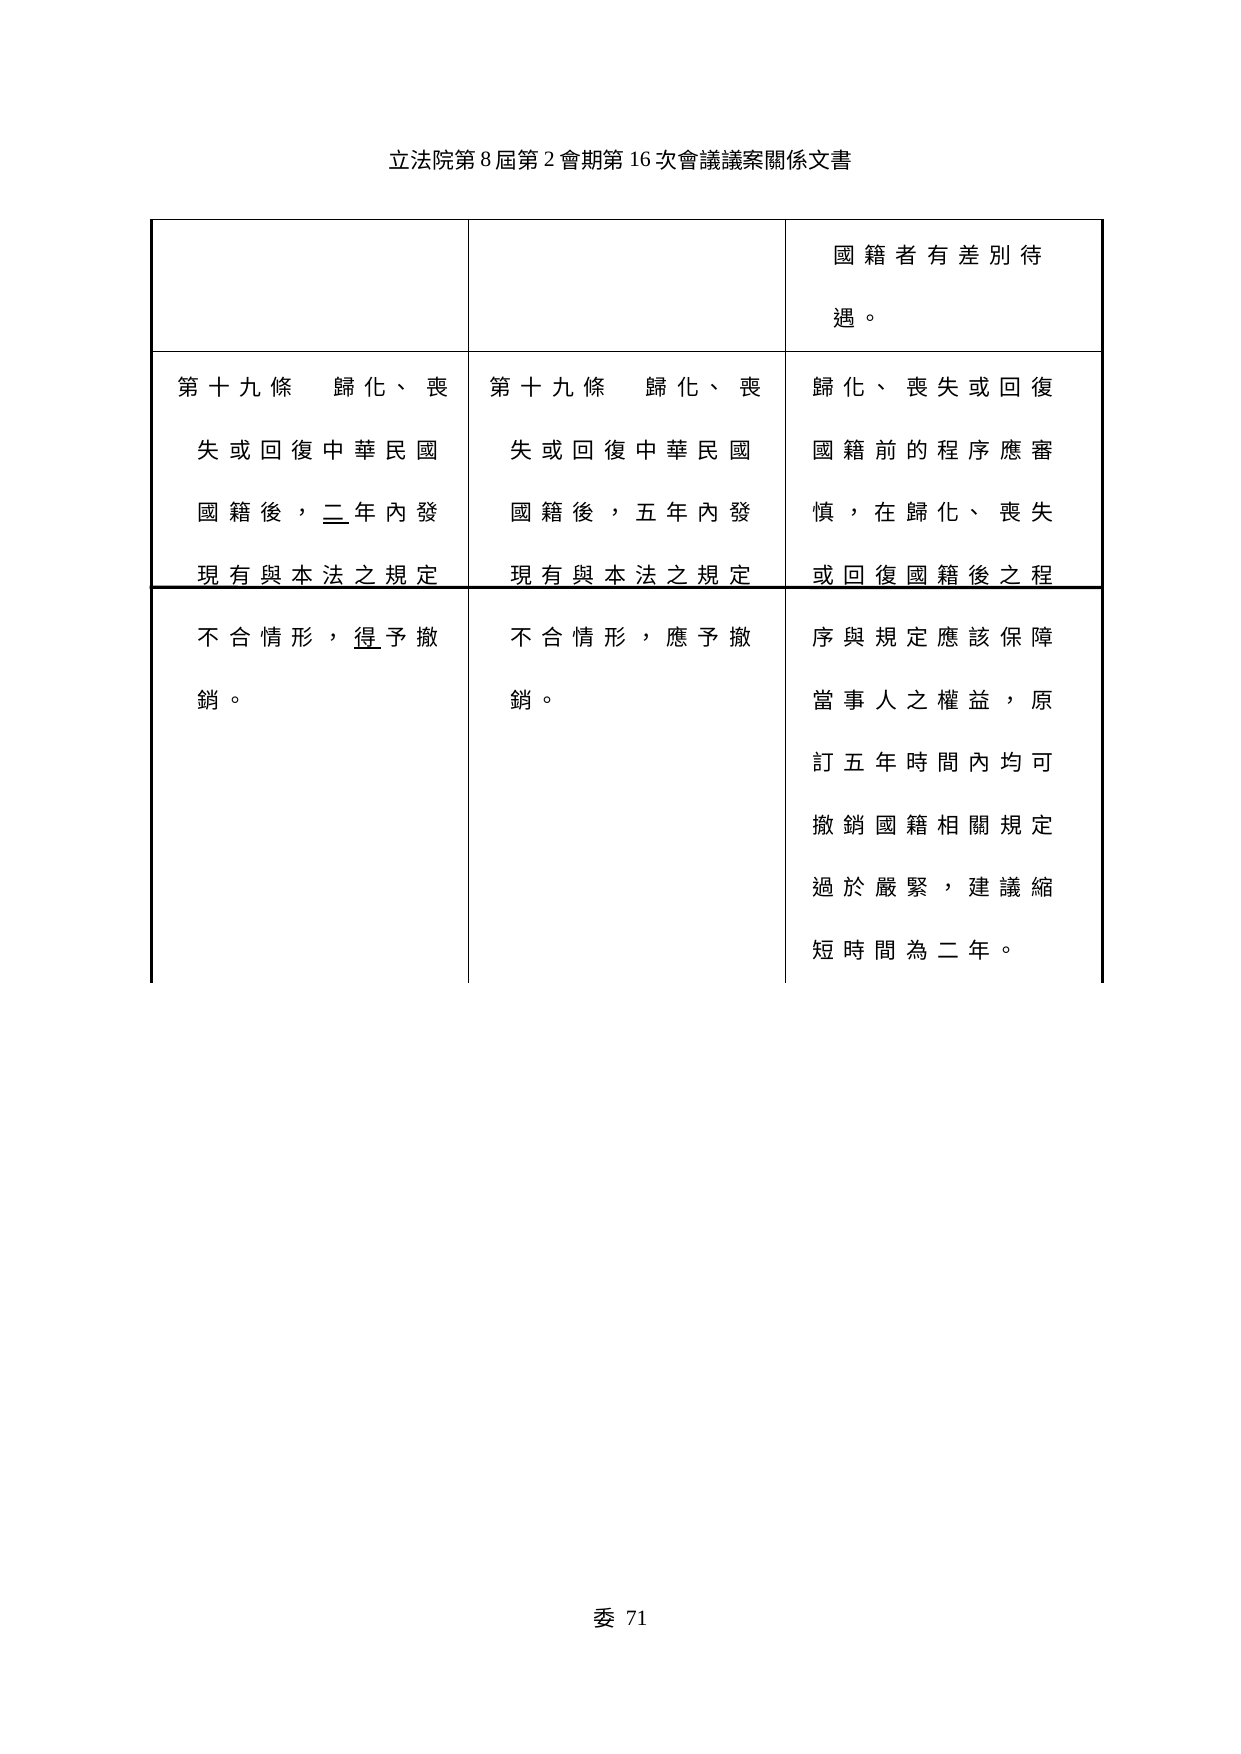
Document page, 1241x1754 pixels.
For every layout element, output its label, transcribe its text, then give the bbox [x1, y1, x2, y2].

table_cell 國籍者有差別待遇。 [786, 220, 1101, 351]
table_cell [153, 220, 468, 351]
table_cell 不合情形，得予撤銷。 [153, 589, 468, 983]
table_cell 第十九條 歸化、喪失或回復中華民國國籍後，五年內發現有與本法之規定 [469, 352, 785, 585]
table_cell 不合情形，應予撤銷。 [469, 589, 785, 983]
table_cell 序與規定應該保障當事人之權益，原訂五年時間內均可撤銷國籍相關規定過於嚴緊，建議縮短時間為二年。 [786, 589, 1101, 983]
table_cell [469, 220, 785, 351]
table_cell 歸化、喪失或回復國籍前的程序應審慎，在歸化、喪失或回復國籍後之程 [786, 352, 1101, 585]
table_cell 第十九條 歸化、喪失或回復中華民國國籍後，二年內發現有與本法之規定 [153, 352, 468, 585]
